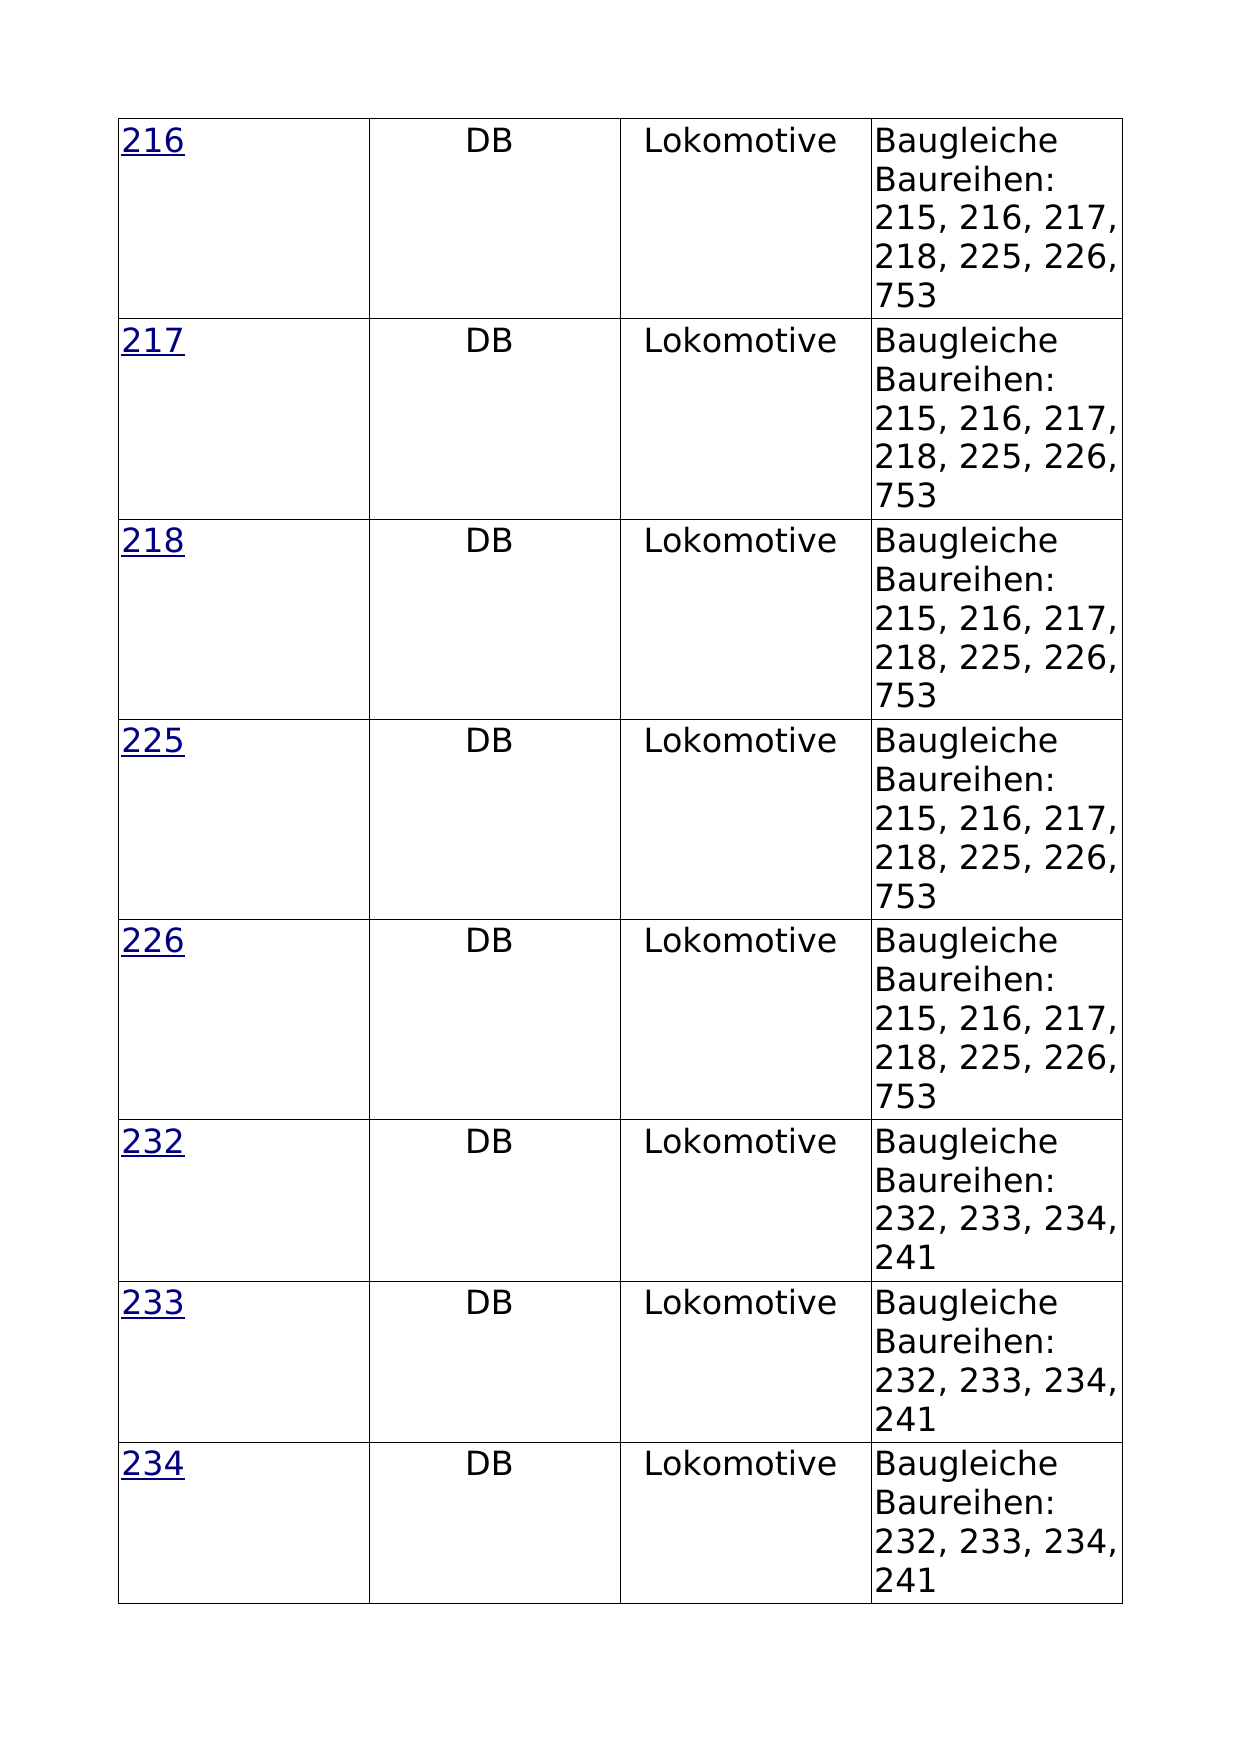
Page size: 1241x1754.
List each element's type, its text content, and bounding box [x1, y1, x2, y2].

table_cell Baugleiche Baureihen: 232, 233, 234, 241 [872, 1443, 1122, 1603]
table_cell Baugleiche Baureihen: 215, 216, 217, 218, 225, 226, 753 [872, 520, 1122, 719]
table_cell DB [370, 319, 620, 518]
table_cell 232 [119, 1120, 369, 1281]
table_cell Lokomotive [621, 1443, 871, 1603]
table_cell Lokomotive [621, 1282, 871, 1442]
table_cell Baugleiche Baureihen: 215, 216, 217, 218, 225, 226, 753 [872, 920, 1122, 1119]
table_cell DB [370, 1443, 620, 1603]
table_cell 234 [119, 1443, 369, 1603]
table_cell 226 [119, 920, 369, 1119]
table_cell 225 [119, 720, 369, 919]
table_cell Lokomotive [621, 920, 871, 1119]
table_cell Baugleiche Baureihen: 215, 216, 217, 218, 225, 226, 753 [872, 720, 1122, 919]
table_cell DB [370, 1282, 620, 1442]
table_cell 218 [119, 520, 369, 719]
table_cell DB [370, 520, 620, 719]
table_cell DB [370, 1120, 620, 1281]
table_cell DB [370, 920, 620, 1119]
table_cell Lokomotive [621, 720, 871, 919]
table_cell DB [370, 119, 620, 318]
table_cell Lokomotive [621, 119, 871, 318]
table_cell Lokomotive [621, 520, 871, 719]
table_cell DB [370, 720, 620, 919]
table_cell Lokomotive [621, 319, 871, 518]
table_cell Baugleiche Baureihen: 215, 216, 217, 218, 225, 226, 753 [872, 319, 1122, 518]
table_cell 233 [119, 1282, 369, 1442]
table_cell Lokomotive [621, 1120, 871, 1281]
table_cell Baugleiche Baureihen: 232, 233, 234, 241 [872, 1120, 1122, 1281]
table_cell Baugleiche Baureihen: 232, 233, 234, 241 [872, 1282, 1122, 1442]
table_cell Baugleiche Baureihen: 215, 216, 217, 218, 225, 226, 753 [872, 119, 1122, 318]
table_cell 216 [119, 119, 369, 318]
table_cell 217 [119, 319, 369, 518]
